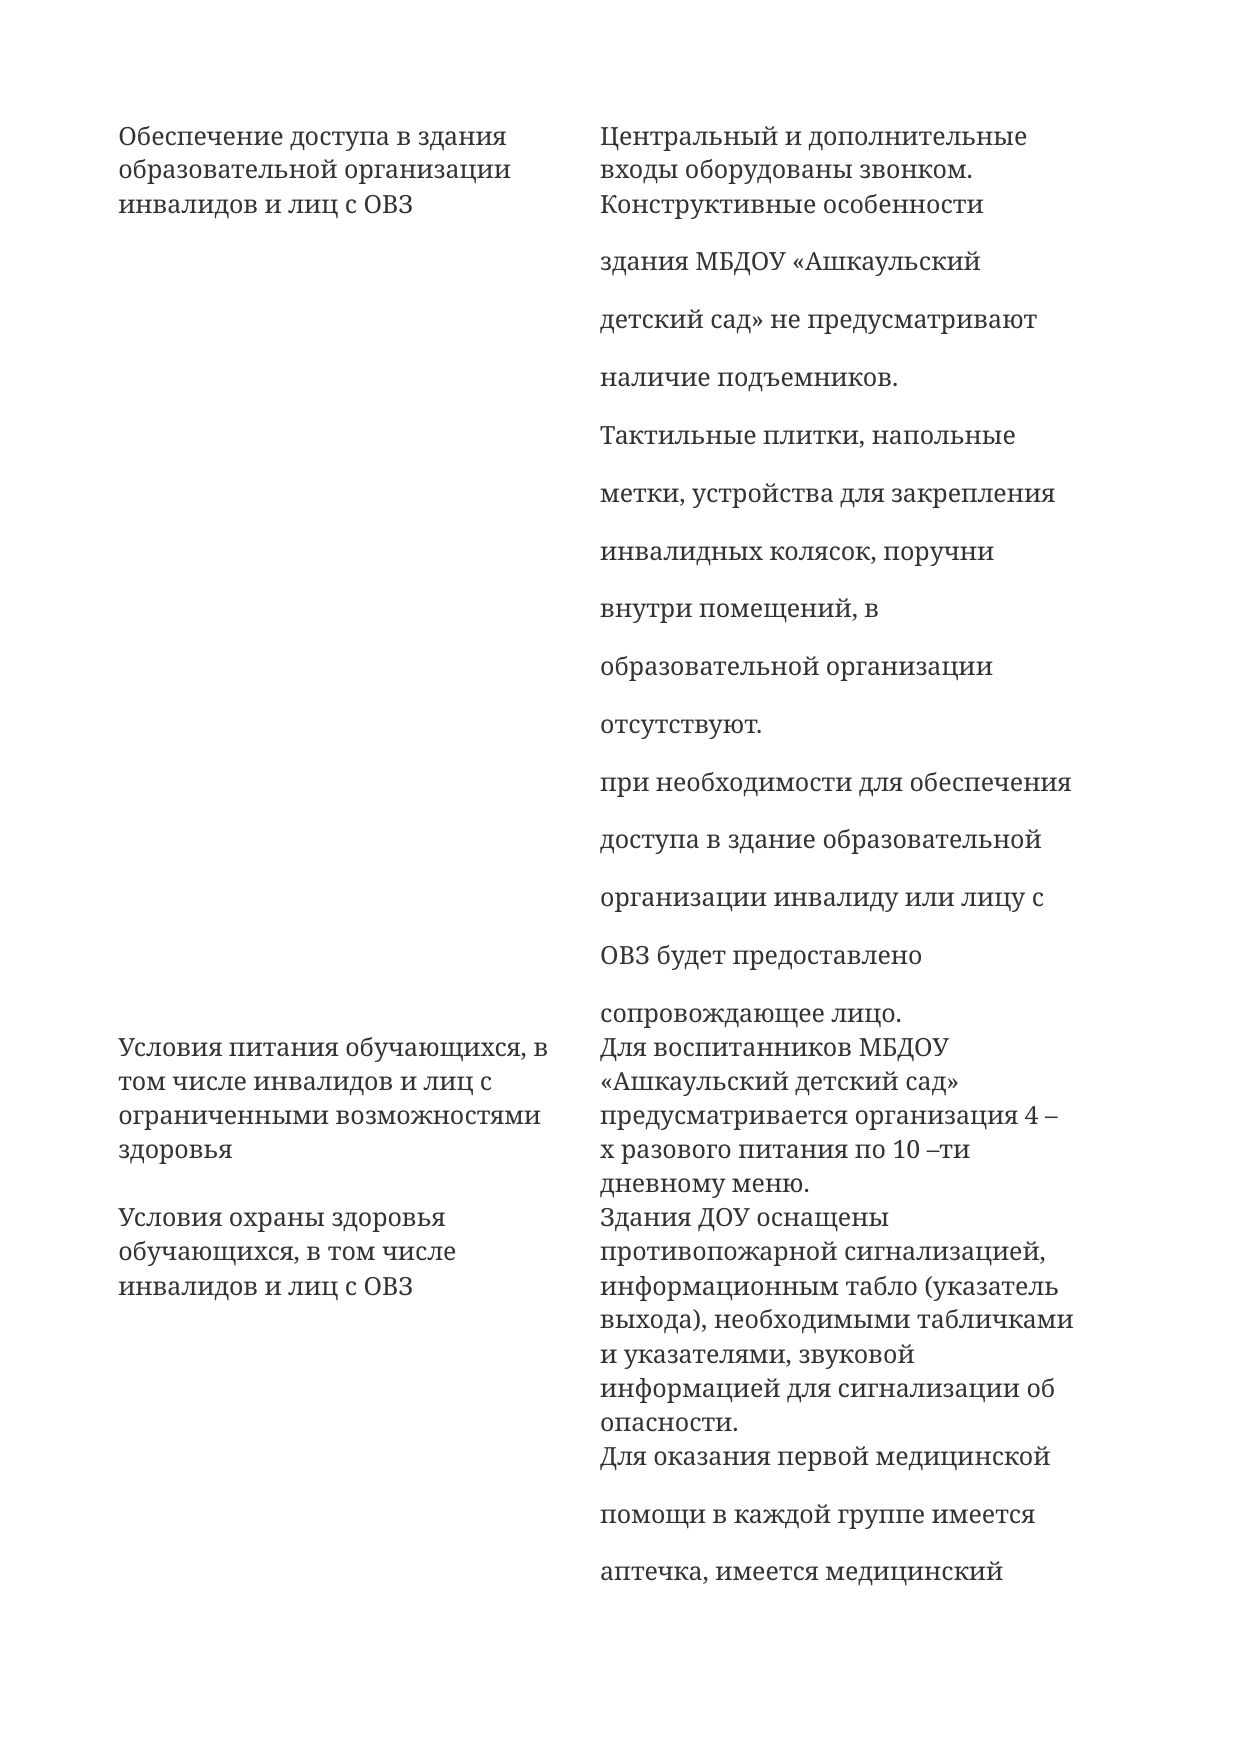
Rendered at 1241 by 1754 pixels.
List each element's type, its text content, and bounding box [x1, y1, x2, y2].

table_cell Условия питания обучающихся, в том числе инвалидов и лиц с ограниченными возможностями здоровья [118, 1030, 600, 1200]
table_cell Для воспитанников МБДОУ «Ашкаульский детский сад» предусматривается организация 4 – х разового питания по 10 –ти дневному меню. [600, 1030, 1076, 1200]
table_cell Обеспечение доступа в здания образовательной организации инвалидов и лиц с ОВЗ [118, 118, 600, 1030]
table_cell Центральный и дополнительные входы оборудованы звонком. Конструктивные особенности здания МБДОУ «Ашкаульский детский сад» не предусматривают наличие подъемников. Тактильные плитки, напольные метки, устройства для закрепления инвалидных колясок, поручни внутри помещений, в образовательной организации отсутствуют. при необходимости для обеспечения доступа в здание образовательной организации инвалиду или лицу с ОВЗ будет предоставлено сопровождающее лицо. [600, 118, 1076, 1030]
table_cell Здания ДОУ оснащены противопожарной сигнализацией, информационным табло (указатель выхода), необходимыми табличками и указателями, звуковой информацией для сигнализации об опасности. Для оказания первой медицинской помощи в каждой группе имеется аптечка, имеется медицинский [600, 1200, 1076, 1588]
table_cell Условия охраны здоровья обучающихся, в том числе инвалидов и лиц с ОВЗ [118, 1200, 600, 1588]
